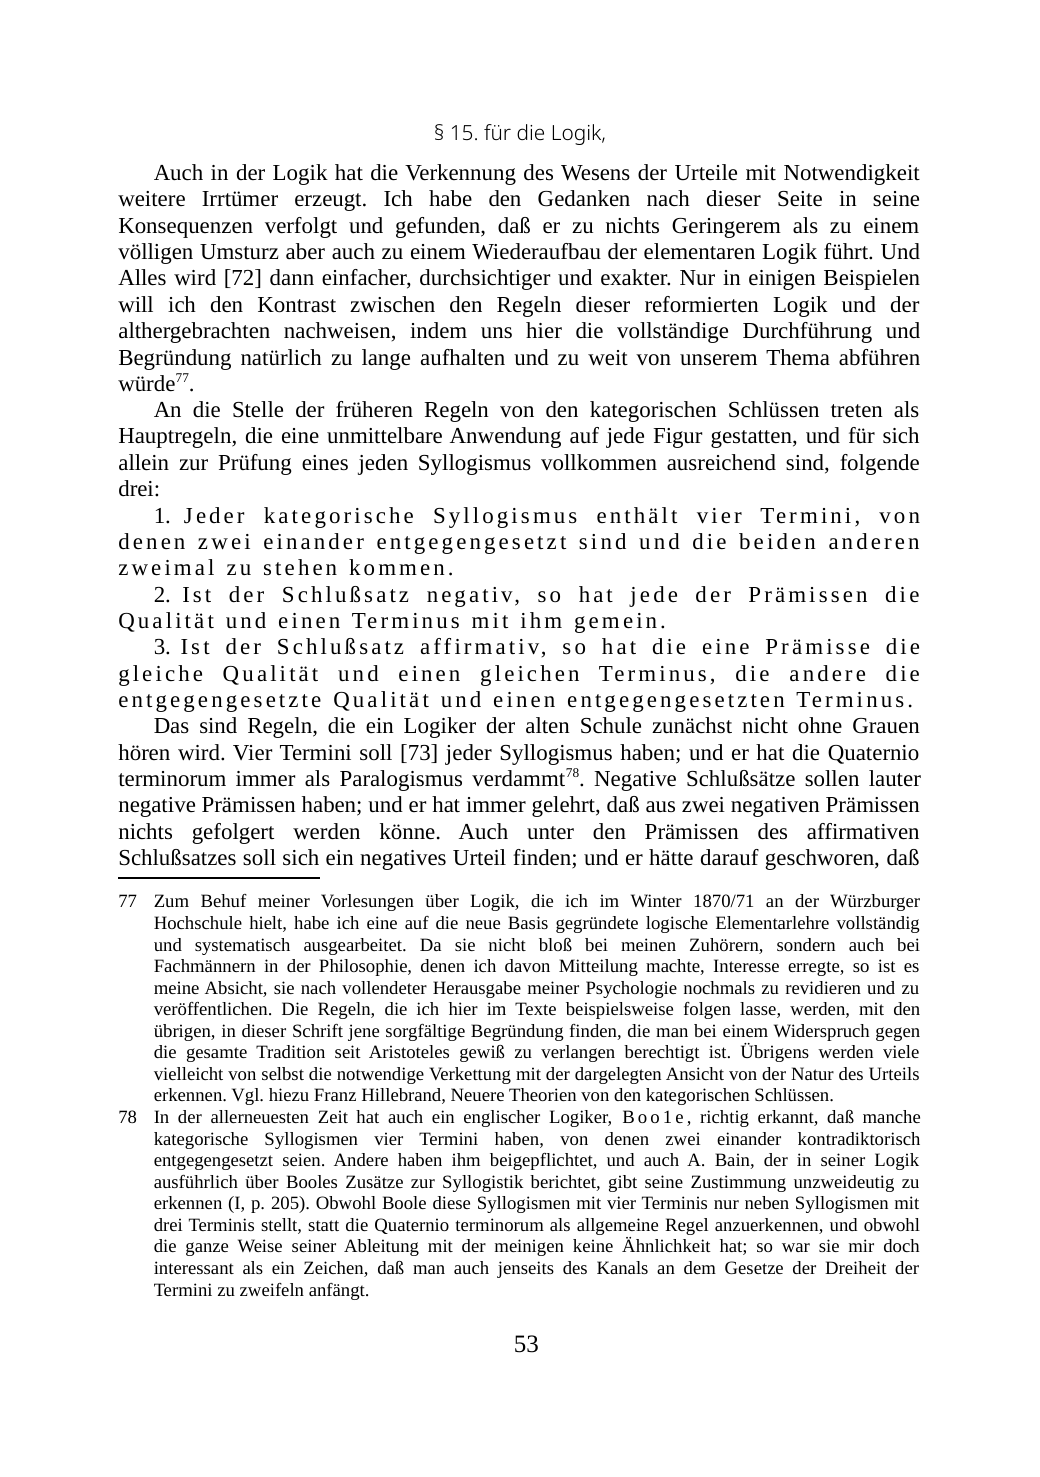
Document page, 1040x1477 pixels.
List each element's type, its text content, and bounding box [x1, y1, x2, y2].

text 2. Ist der Schlußsatz negativ, so hat jede der Prämissen die Qualität und einen Terminus mit ihm gemein. [118, 581, 921, 633]
text Zum Behuf meiner Vorlesungen über Logik, die ich im Winter 1870/71 an der Würzburger Hochschule hielt, habe ich eine auf die neue Basis gegründete logische Elementarlehre vollständig und systematisch ausgearbeitet. Da sie nicht bloß bei meinen Zuhörern, sondern auch bei Fachmännern in der Philosophie, denen ich davon Mitteilung machte, Interesse erregte, so ist es meine Absicht, sie nach vollendeter Herausgabe meiner Psychologie nochmals zu revidieren und zu veröffentlichen. Die Regeln, die ich hier im Texte beispielsweise folgen lasse, werden, mit den übrigen, in dieser Schrift jene sorgfältige Begründung finden, die man bei einem Widerspruch gegen die gesamte Tradition seit Aristoteles gewiß zu verlangen berechtigt ist. Übrigens werden viele vielleicht von selbst die notwendige Verkettung mit der dargelegten Ansicht von der Natur des Urteils erkennen. Vgl. hiezu Franz Hillebrand, Neuere Theorien von den kategorischen Schlüssen. [118, 890, 921, 1106]
text Das sind Regeln, die ein Logiker der alten Schule zunächst nicht ohne Grauen hören wird. Vier Termini soll [73] jeder Syllogismus haben; und er hat die Quaternio terminorum immer als Paralogismus verdammt. Negative Schlußsätze sollen lauter negative Prämissen haben; und er hat immer gelehrt, daß aus zwei negativen Prämissen nichts gefolgert werden könne. Auch unter den Prämissen des affirmativen Schlußsatzes soll sich ein negatives Urteil finden; und er hätte darauf geschworen, daß [118, 712, 921, 871]
text In der allerneuesten Zeit hat auch ein englischer Logiker, Boo1e, richtig erkannt, daß manche kategorische Syllogismen vier Termini haben, von denen zwei einander kontradiktorisch entgegengesetzt seien. Andere haben ihm beigepflichtet, und auch A. Bain, der in seiner Logik ausführlich über Booles Zusätze zur Syllogistik berichtet, gibt seine Zustimmung unzweideutig zu erkennen (I, p. 205). Obwohl Boole diese Syllogismen mit vier Terminis nur neben Syllogismen mit drei Terminis stellt, statt die Quaternio terminorum als allgemeine Regel anzuerkennen, und obwohl die ganze Weise seiner Ableitung mit der meinigen keine Ähnlichkeit hat; so war sie mir doch interessant als ein Zeichen, daß man auch jenseits des Kanals an dem Gesetze der Dreiheit der Termini zu zweifeln anfängt. [118, 1106, 921, 1300]
text Auch in der Logik hat die Verkennung des Wesens der Urteile mit Notwendigkeit weitere Irrtümer erzeugt. Ich habe den Gedanken nach dieser Seite in seine Konsequenzen verfolgt und gefunden, daß er zu nichts Geringerem als zu einem völligen Umsturz aber auch zu einem Wiederaufbau der elementaren Logik führt. Und Alles wird [72] dann einfacher, durchsichtiger und exakter. Nur in einigen Beispielen will ich den Kontrast zwischen den Regeln dieser reformierten Logik und der althergebrachten nachweisen, indem uns hier die vollständige Durchführung und Begründung natürlich zu lange aufhalten und zu weit von unserem Thema abführen würde. [118, 159, 921, 396]
text 3. Ist der Schlußsatz affirmativ, so hat die eine Prämisse die gleiche Qualität und einen gleichen Terminus, die andere die entgegengesetzte Qualität und einen entgegengesetzten Terminus. [118, 633, 921, 712]
text 1. Jeder kategorische Syllogismus enthält vier Termini, von denen zwei einander entgegengesetzt sind und die beiden anderen zweimal zu stehen kommen. [118, 502, 921, 581]
subtitle § 15. für die Logik, [118, 118, 921, 147]
text An die Stelle der früheren Regeln von den kategorischen Schlüssen treten als Hauptregeln, die eine unmittelbare Anwendung auf jede Figur gestatten, und für sich allein zur Prüfung eines jeden Syllogismus vollkommen ausreichend sind, folgende drei: [118, 396, 921, 502]
